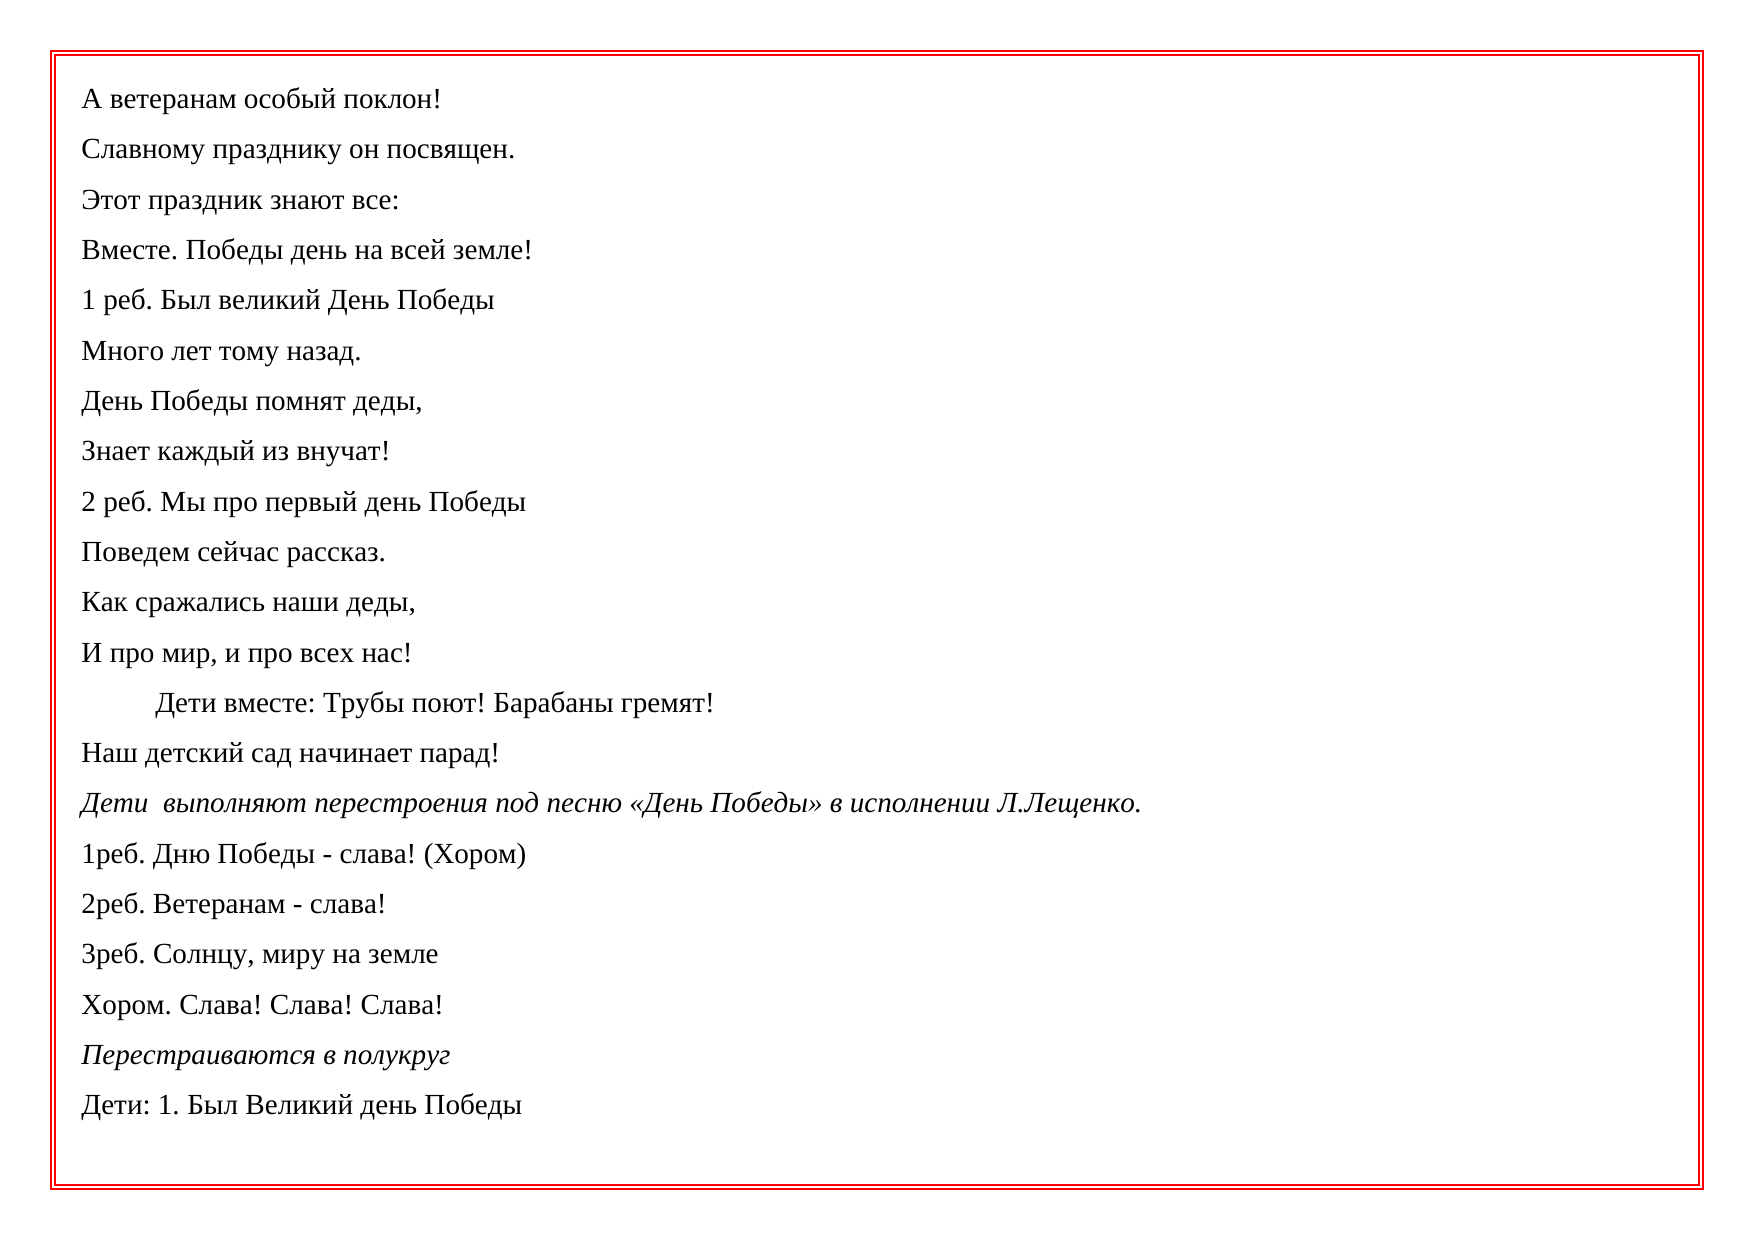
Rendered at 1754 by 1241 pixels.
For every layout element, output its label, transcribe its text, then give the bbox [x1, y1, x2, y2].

text Дети вместе: Трубы поют! Барабаны гремят! Наш детский сад начинает парад! Дети выполняют перестроения под песню «День Победы» в исполнении Л.Лещенко. 1реб. Дню Победы - слава! (Хором) 2реб. Ветеранам - слава! 3реб. Солнцу, миру на земле Хором. Слава! Слава! Слава! Перестраиваются в полукруг Дети: 1. Был Великий день Победы [81, 685, 1673, 1121]
text А ветеранам особый поклон! Славному празднику он посвящен. Этот праздник знают все: Вместе. Победы день на всей земле! 1 реб. Был великий День Победы Много лет тому назад. День Победы помнят деды, Знает каждый из внучат! 2 реб. Мы про первый день Победы Поведем сейчас рассказ. Как сражались наши деды, И про мир, и про всех нас! [81, 81, 1673, 668]
